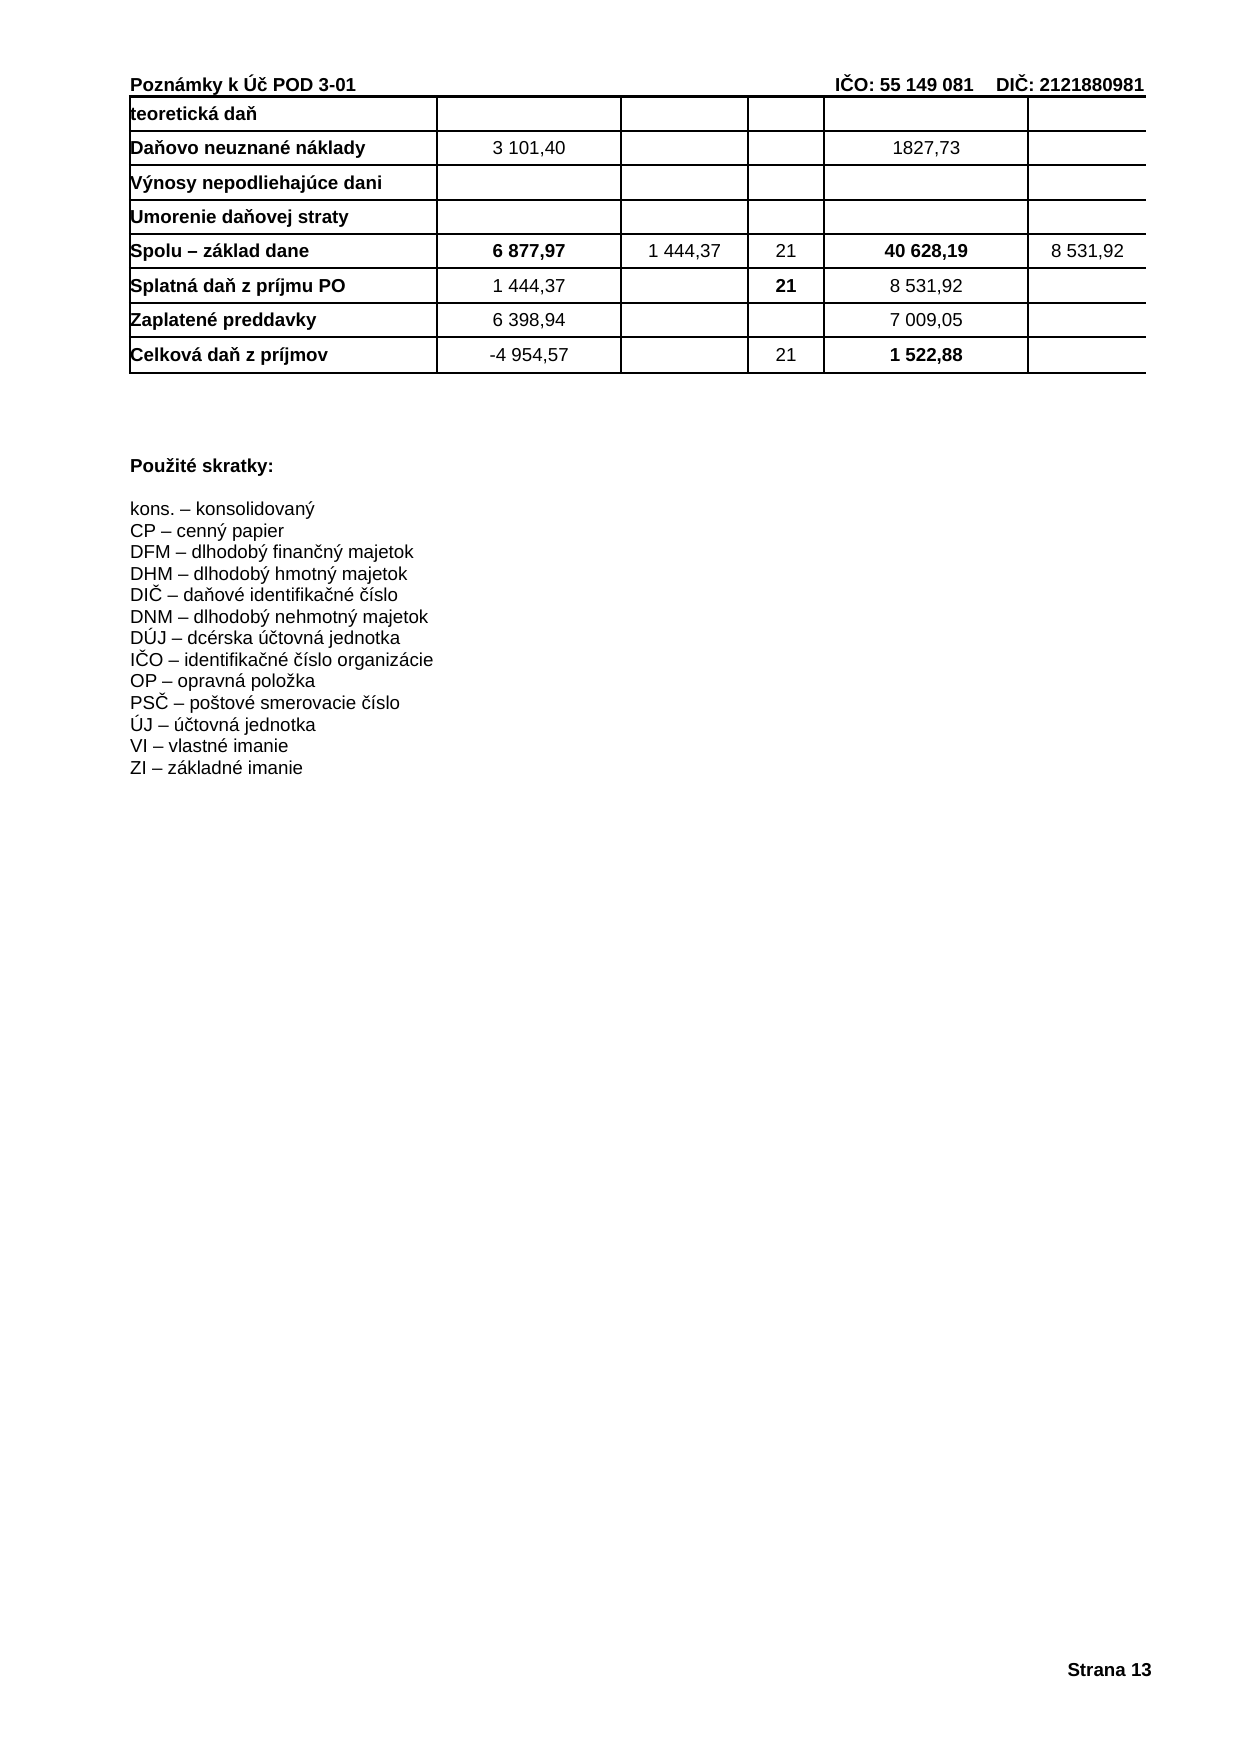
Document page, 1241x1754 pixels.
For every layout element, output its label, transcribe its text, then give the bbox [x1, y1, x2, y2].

table_cell [1029, 166, 1146, 198]
text DFM – dlhodobý finančný majetok [130, 541, 1152, 562]
table_cell [622, 132, 747, 164]
table_cell [1029, 132, 1146, 164]
text CP – cenný papier [130, 519, 1152, 541]
table_cell 3 101,40 [438, 132, 620, 164]
table_cell 21 [749, 269, 823, 302]
table_cell Zaplatené preddavky [131, 304, 436, 336]
text DIČ – daňové identifikačné číslo [130, 584, 1152, 606]
text ZI – základné imanie [130, 757, 1152, 778]
table_cell [622, 304, 747, 336]
table_cell 1 522,88 [825, 338, 1027, 372]
table_cell -4 954,57 [438, 338, 620, 372]
text DHM – dlhodobý hmotný majetok [130, 562, 1152, 584]
table_cell [749, 304, 823, 336]
table_cell [749, 98, 823, 130]
table_cell 7 009,05 [825, 304, 1027, 336]
table_cell [438, 98, 620, 130]
table_cell 6 877,97 [438, 235, 620, 267]
text IČO – identifikačné číslo organizácie [130, 649, 1152, 670]
table_cell [749, 201, 823, 233]
text OP – opravná položka [130, 670, 1152, 692]
table_cell [1029, 338, 1146, 372]
table_cell Daňovo neuznané náklady [131, 132, 436, 164]
table_cell Celková daň z príjmov [131, 338, 436, 372]
table_cell 8 531,92 [825, 269, 1027, 302]
table_cell [1029, 201, 1146, 233]
table_cell Spolu – základ dane [131, 235, 436, 267]
text DNM – dlhodobý nehmotný majetok [130, 606, 1152, 627]
table_cell 8 531,92 [1029, 235, 1146, 267]
table_cell [825, 166, 1027, 198]
table_cell [622, 338, 747, 372]
text PSČ – poštové smerovacie číslo [130, 692, 1152, 713]
table_cell [438, 201, 620, 233]
table_cell [622, 269, 747, 302]
table_cell 6 398,94 [438, 304, 620, 336]
table_cell 21 [749, 338, 823, 372]
table_cell 40 628,19 [825, 235, 1027, 267]
text Použité skratky: [130, 455, 1152, 476]
text DÚJ – dcérska účtovná jednotka [130, 627, 1152, 649]
table_cell teoretická daň [131, 98, 436, 130]
table_cell [622, 98, 747, 130]
table_cell 21 [749, 235, 823, 267]
table_cell 1 444,37 [622, 235, 747, 267]
table_cell [749, 166, 823, 198]
table_cell [622, 166, 747, 198]
text ÚJ – účtovná jednotka [130, 713, 1152, 735]
table_cell [1029, 304, 1146, 336]
table_cell [622, 201, 747, 233]
table_cell [749, 132, 823, 164]
table_cell 1 444,37 [438, 269, 620, 302]
table_cell Umorenie daňovej straty [131, 201, 436, 233]
text kons. – konsolidovaný [130, 498, 1152, 519]
table_cell [825, 201, 1027, 233]
table_cell [438, 166, 620, 198]
table_cell Výnosy nepodliehajúce dani [131, 166, 436, 198]
table_cell Splatná daň z príjmu PO [131, 269, 436, 302]
table_cell [1029, 98, 1146, 130]
table_cell 1827,73 [825, 132, 1027, 164]
text VI – vlastné imanie [130, 735, 1152, 757]
table_cell [1029, 269, 1146, 302]
table_cell [825, 98, 1027, 130]
